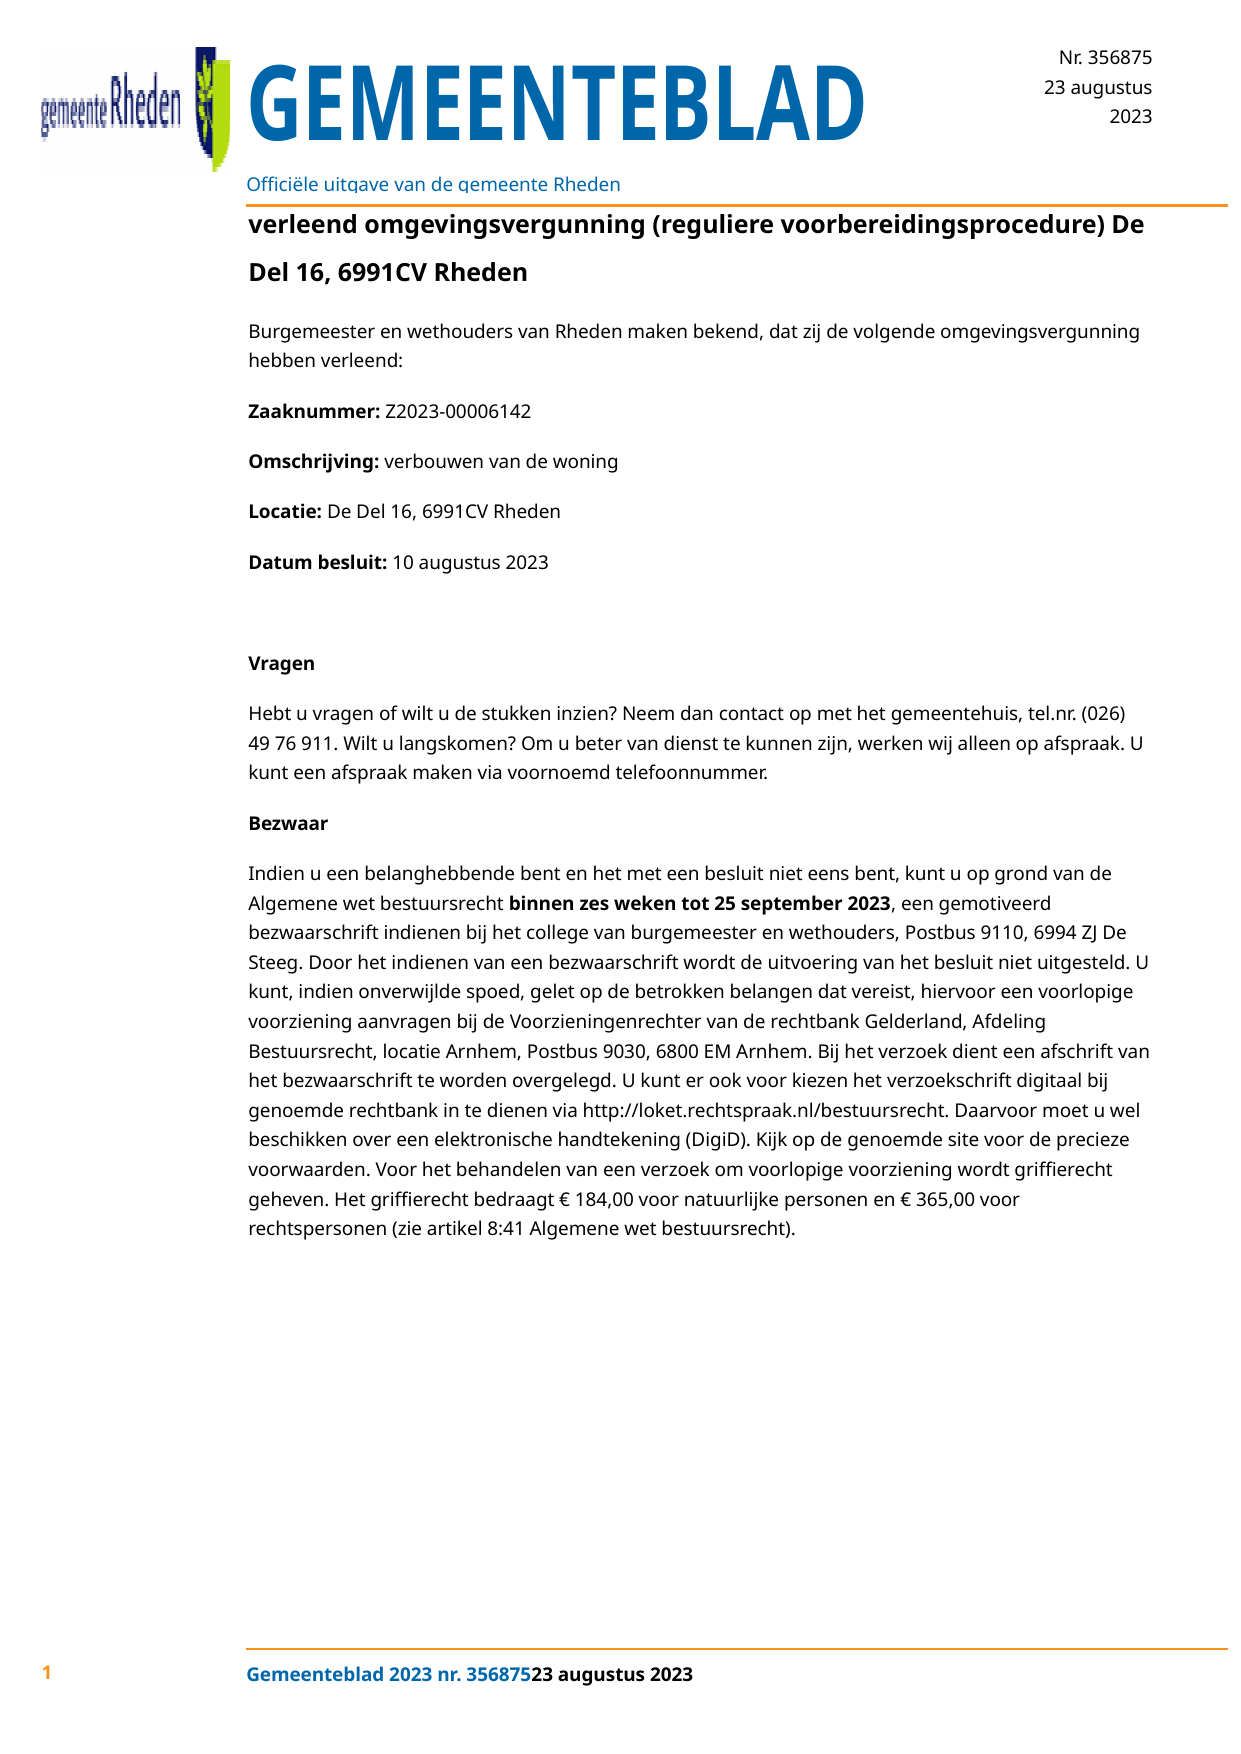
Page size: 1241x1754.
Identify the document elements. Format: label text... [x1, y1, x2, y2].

text Zaaknummer: Z2023-00006142 [248, 398, 1152, 424]
text Omschrijving: verbouwen van de woning [248, 448, 1152, 474]
text Burgemeester en wethouders van Rheden maken bekend, dat zij de volgende omgevingsvergunning hebben verleend: [248, 318, 1152, 373]
text Hebt u vragen of wilt u de stukken inzien? Neem dan contact op met het gemeentehuis, tel.nr. (026) 49 76 911. Wilt u langskomen? Om u beter van dienst te kunnen zijn, werken wij alleen op afspraak. U kunt een afspraak maken via voornoemd telefoonnummer. [248, 700, 1152, 785]
text Bezwaar [248, 810, 1152, 836]
picture [41, 47, 231, 172]
text Locatie: De Del 16, 6991CV Rheden [248, 499, 1152, 524]
text Datum besluit: 10 augustus 2023 [248, 549, 1152, 575]
text Vragen [248, 650, 1152, 676]
text Indien u een belanghebbende bent en het met een besluit niet eens bent, kunt u op grond van de Algemene wet bestuursrecht binnen zes weken tot 25 september 2023, een gemotiveerd bezwaarschrift indienen bij het college van burgemeester en wethouders, Postbus 9110, 6994 ZJ De Steeg. Door het indienen van een bezwaarschrift wordt de uitvoering van het besluit niet uitgesteld. U kunt, indien onverwijlde spoed, gelet op de betrokken belangen dat vereist, hiervoor een voorlopige voorziening aanvragen bij de Voorzieningenrechter van de rechtbank Gelderland, Afdeling Bestuursrecht, locatie Arnhem, Postbus 9030, 6800 EM Arnhem. Bij het verzoek dient een afschrift van het bezwaarschrift te worden overgelegd. U kunt er ook voor kiezen het verzoekschrift digitaal bij genoemde rechtbank in te dienen via http://loket.rechtspraak.nl/bestuursrecht. Daarvoor moet u wel beschikken over een elektronische handtekening (DigiD). Kijk op de genoemde site voor de precieze voorwaarden. Voor het behandelen van een verzoek om voorlopige voorziening wordt griffierecht geheven. Het griffierecht bedraagt € 184,00 voor natuurlijke personen en € 365,00 voor rechtspersonen (zie artikel 8:41 Algemene wet bestuursrecht). [248, 860, 1152, 1241]
text verleend omgevingsvergunning (reguliere voorbereidingsprocedure) De Del 16, 6991CV Rheden [248, 207, 1152, 288]
